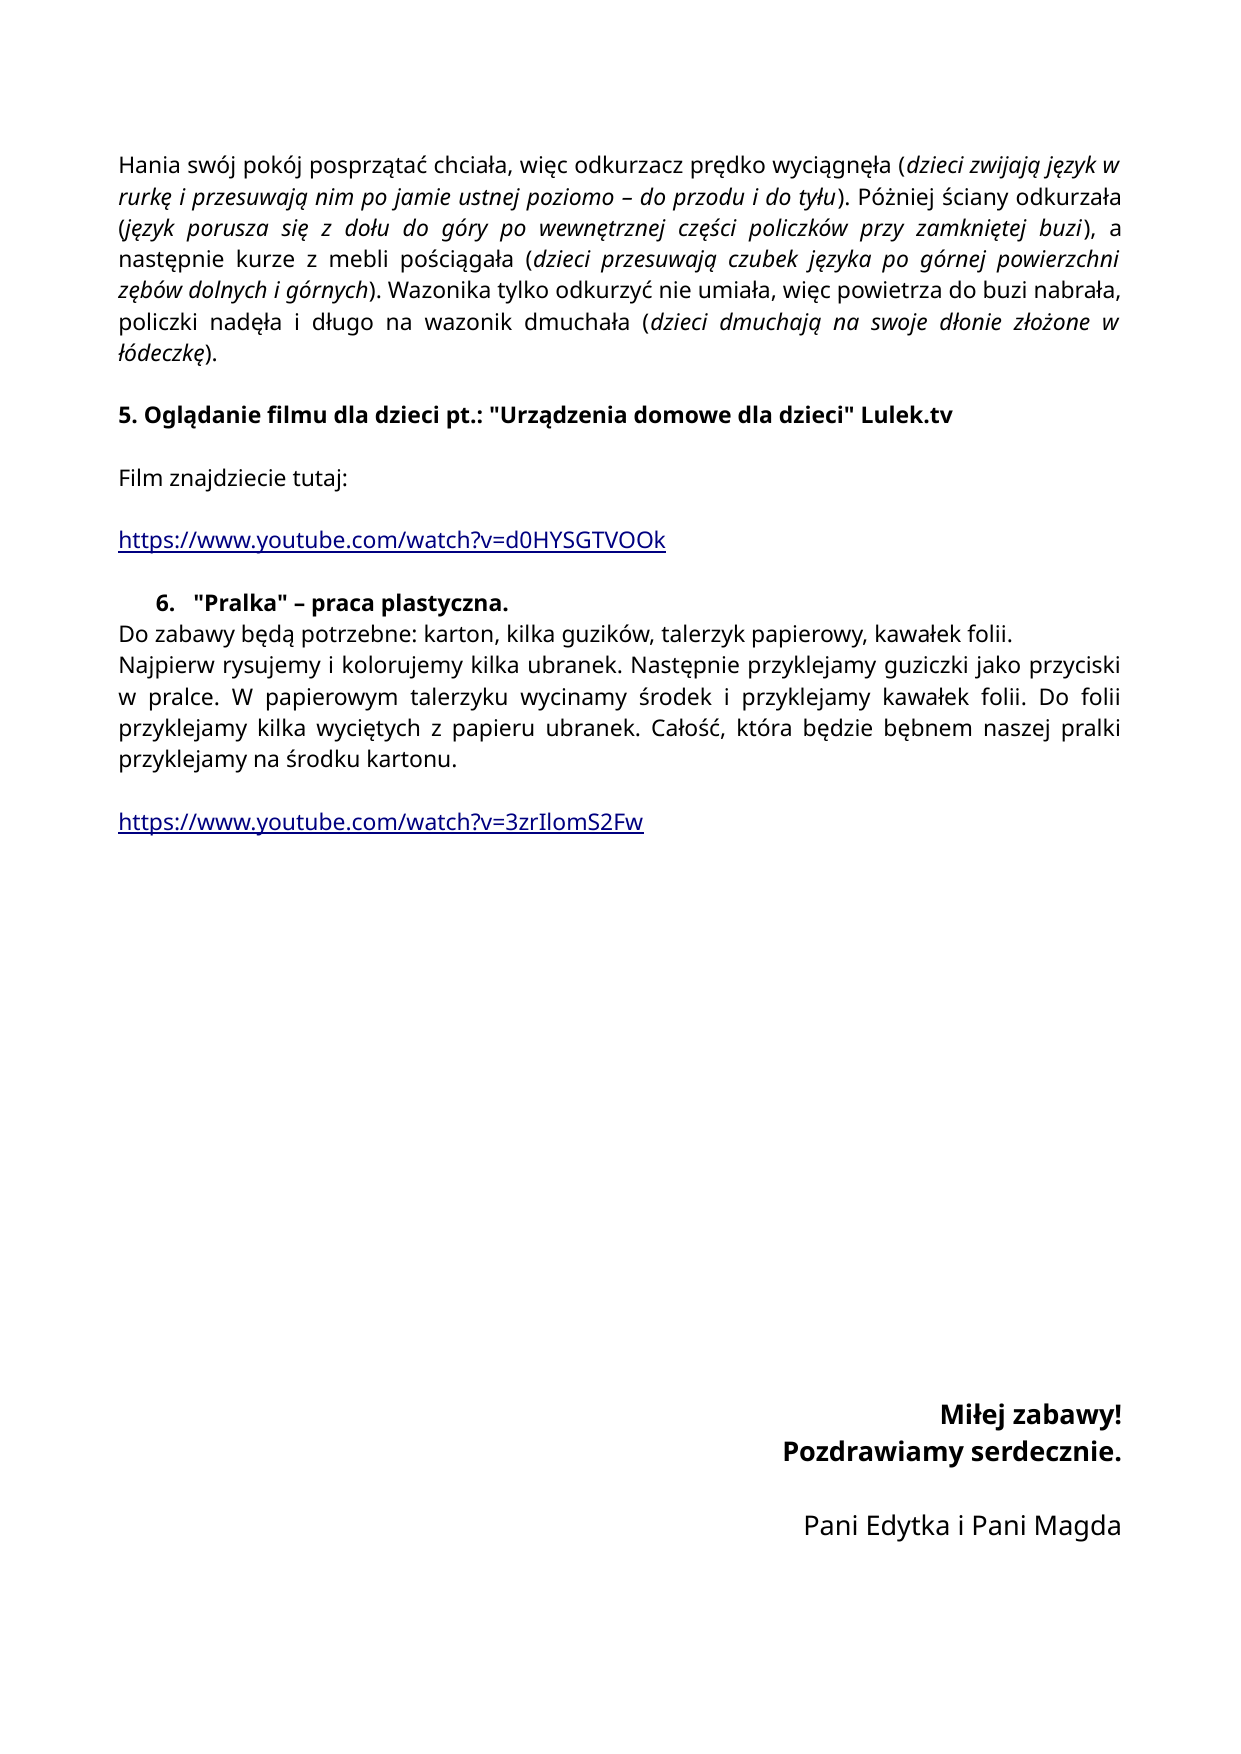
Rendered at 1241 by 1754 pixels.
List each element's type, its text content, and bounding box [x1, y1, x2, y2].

list "Pralka" – praca plastyczna. [156, 587, 1122, 618]
text Film znajdziecie tutaj: [118, 462, 1122, 493]
text Najpierw rysujemy i kolorujemy kilka ubranek. Następnie przyklejamy guziczki jako przyciski w pralce. W papierowym talerzyku wycinamy środek i przyklejamy kawałek folii. Do folii przyklejamy kilka wyciętych z papieru ubranek. Całość, która będzie bębnem naszej pralki przyklejamy na środku kartonu. [118, 649, 1122, 774]
text Do zabawy będą potrzebne: karton, kilka guzików, talerzyk papierowy, kawałek folii. [118, 618, 1122, 649]
text Miłej zabawy! [118, 1396, 1122, 1433]
text 5. Oglądanie filmu dla dzieci pt.: "Urządzenia domowe dla dzieci" Lulek.tv [118, 399, 1122, 431]
text https://www.youtube.com/watch?v=d0HYSGTVOOk [118, 524, 1122, 556]
text Pani Edytka i Pani Magda [118, 1506, 1122, 1543]
text https://www.youtube.com/watch?v=3zrIlomS2Fw [118, 806, 1122, 837]
text Hania swój pokój posprzątać chciała, więc odkurzacz prędko wyciągnęła (dzieci zwijają język w rurkę i przesuwają nim po jamie ustnej poziomo – do przodu i do tyłu). Póżniej ściany odkurzała (język porusza się z dołu do góry po wewnętrznej części policzków przy zamkniętej buzi), a następnie kurze z mebli pościągała (dzieci przesuwają czubek języka po górnej powierzchni zębów dolnych i górnych). Wazonika tylko odkurzyć nie umiała, więc powietrza do buzi nabrała, policzki nadęła i długo na wazonik dmuchała (dzieci dmuchają na swoje dłonie złożone w łódeczkę). [118, 149, 1122, 368]
text Pozdrawiamy serdecznie. [118, 1433, 1122, 1469]
